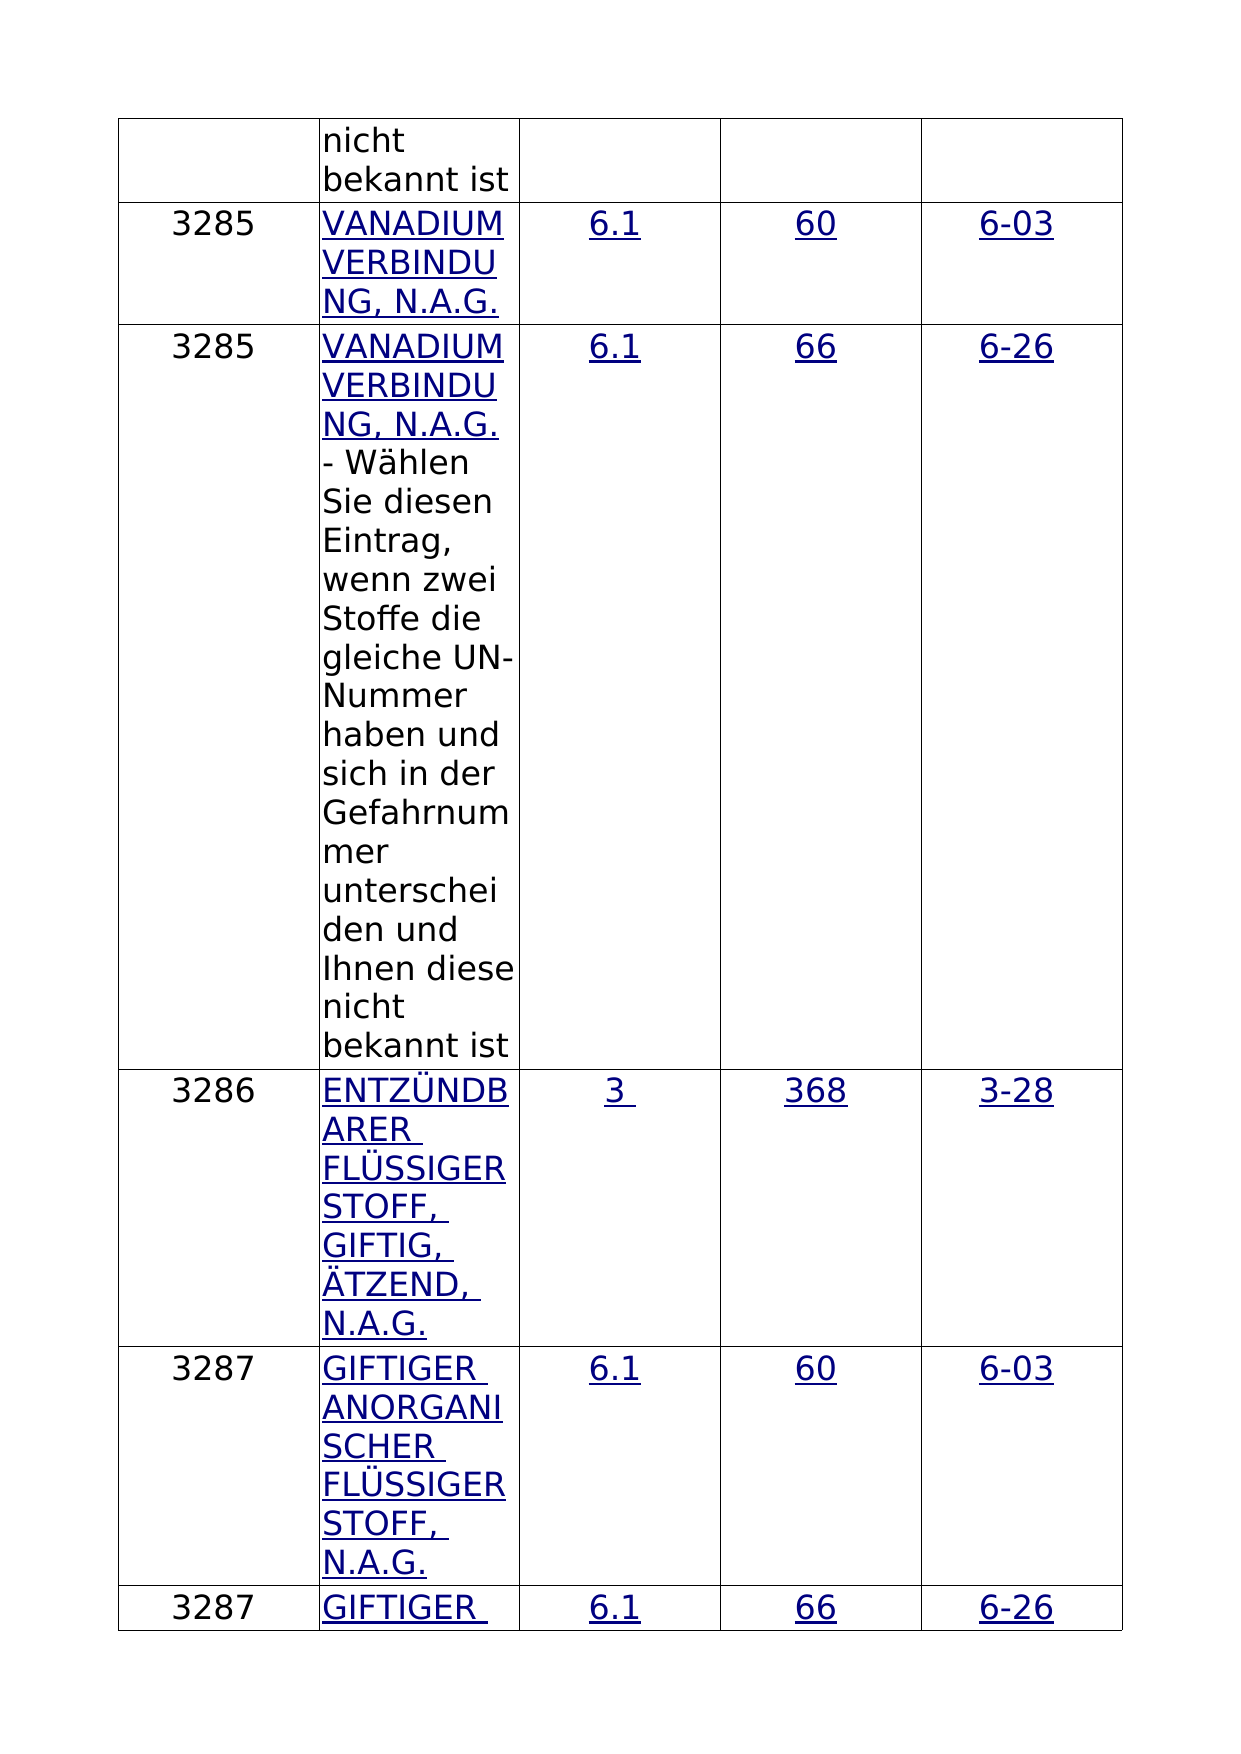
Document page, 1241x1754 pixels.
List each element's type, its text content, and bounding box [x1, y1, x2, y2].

table_cell nicht bekannt ist [320, 119, 519, 202]
table_cell 60 [721, 1347, 921, 1585]
table_cell 66 [721, 325, 921, 1068]
table_cell [520, 119, 720, 202]
table_cell 6.1 [520, 325, 720, 1068]
table_cell 6-26 [922, 1586, 1122, 1630]
table_cell 60 [721, 203, 921, 324]
table_cell 3287 [119, 1347, 319, 1585]
table_cell 3287 [119, 1586, 319, 1630]
table_cell 3 [520, 1070, 720, 1346]
table_cell 6.1 [520, 203, 720, 324]
table_cell 6-26 [922, 325, 1122, 1068]
table_cell 368 [721, 1070, 921, 1346]
table_cell 3285 [119, 203, 319, 324]
table_cell 3285 [119, 325, 319, 1068]
table_cell 6-03 [922, 1347, 1122, 1585]
table_cell [721, 119, 921, 202]
table_cell 3286 [119, 1070, 319, 1346]
table_cell GIFTIGER ANORGANISCHER FLÜSSIGER STOFF, N.A.G. [320, 1347, 519, 1585]
table_cell VANADIUMVERBINDUNG, N.A.G. - Wählen Sie diesen Eintrag, wenn zwei Stoffe die gleiche UN-Nummer haben und sich in der Gefahrnummer unterscheiden und Ihnen diese nicht bekannt ist [320, 325, 519, 1068]
table_cell 3-28 [922, 1070, 1122, 1346]
table_cell GIFTIGER [320, 1586, 519, 1630]
table_cell 66 [721, 1586, 921, 1630]
table_cell [119, 119, 319, 202]
table_cell [922, 119, 1122, 202]
table_cell ENTZÜNDBARER FLÜSSIGER STOFF, GIFTIG, ÄTZEND, N.A.G. [320, 1070, 519, 1346]
table_cell 6.1 [520, 1586, 720, 1630]
table_cell 6.1 [520, 1347, 720, 1585]
table_cell VANADIUMVERBINDUNG, N.A.G. [320, 203, 519, 324]
table_cell 6-03 [922, 203, 1122, 324]
